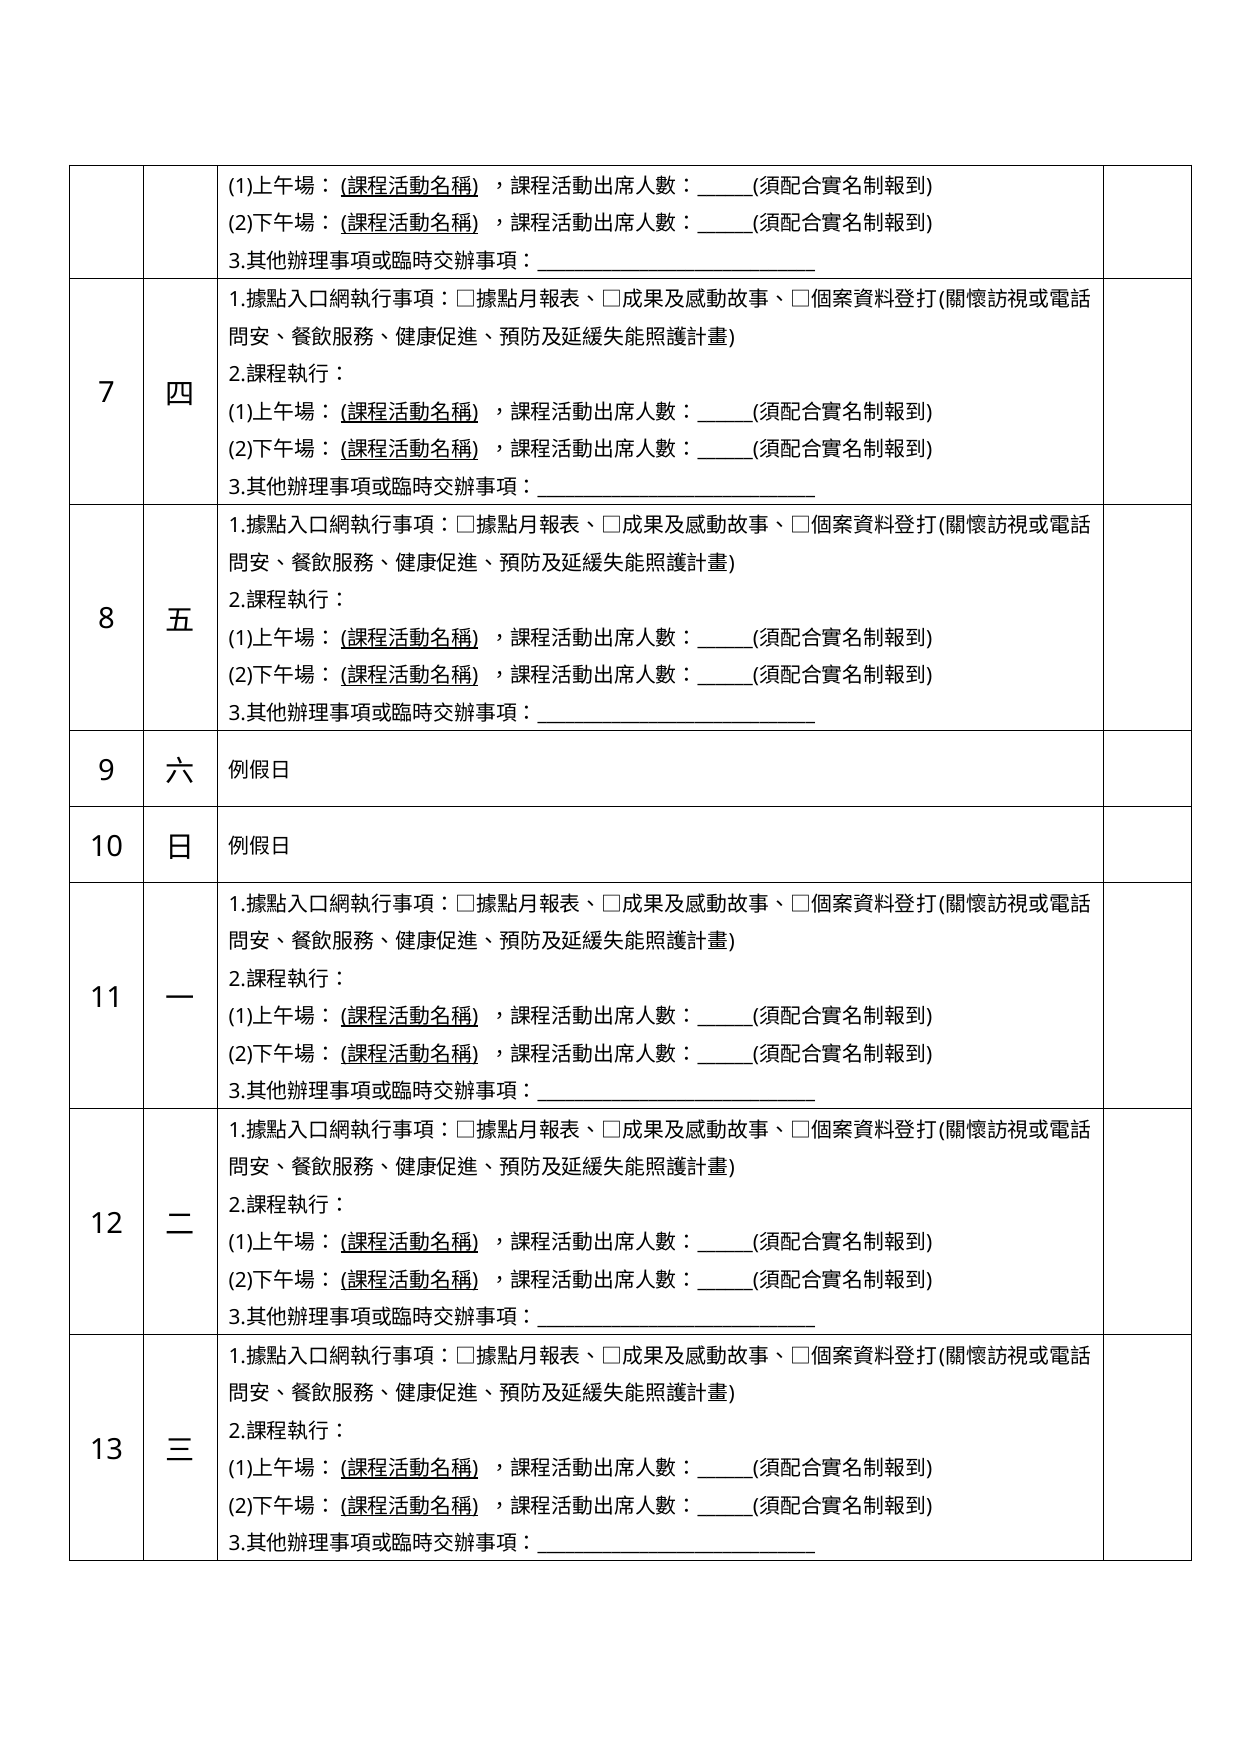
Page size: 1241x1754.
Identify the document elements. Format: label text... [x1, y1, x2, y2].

table_cell 13 [70, 1335, 143, 1560]
table_cell [1104, 166, 1191, 278]
table_cell 8 [70, 505, 143, 730]
table_cell 7 [70, 279, 143, 504]
table_cell 1.據點入口網執行事項：□據點月報表、□成果及感動故事、□個案資料登打(關懷訪視或電話問安、餐飲服務、健康促進、預防及延緩失能照護計畫) 2.課程執行： (1)上午場： (課程活動名稱) ，課程活動出席人數：______(須配合實名制報到) (2)下午場： (課程活動名稱) ，課程活動出席人數：______(須配合實名制報到) 3.其他辦理事項或臨時交辦事項：______________________________ [218, 505, 1103, 730]
table_cell [1104, 1109, 1191, 1334]
table_cell 9 [70, 731, 143, 806]
table_cell [1104, 883, 1191, 1108]
table_cell [1104, 279, 1191, 504]
table_cell 1.據點入口網執行事項：□據點月報表、□成果及感動故事、□個案資料登打(關懷訪視或電話問安、餐飲服務、健康促進、預防及延緩失能照護計畫) 2.課程執行： (1)上午場： (課程活動名稱) ，課程活動出席人數：______(須配合實名制報到) (2)下午場： (課程活動名稱) ，課程活動出席人數：______(須配合實名制報到) 3.其他辦理事項或臨時交辦事項：______________________________ [218, 1109, 1103, 1334]
table_cell 六 [144, 731, 217, 806]
table_cell 日 [144, 807, 217, 882]
table_cell 12 [70, 1109, 143, 1334]
table_cell 1.據點入口網執行事項：□據點月報表、□成果及感動故事、□個案資料登打(關懷訪視或電話問安、餐飲服務、健康促進、預防及延緩失能照護計畫) 2.課程執行： (1)上午場： (課程活動名稱) ，課程活動出席人數：______(須配合實名制報到) (2)下午場： (課程活動名稱) ，課程活動出席人數：______(須配合實名制報到) 3.其他辦理事項或臨時交辦事項：______________________________ [218, 279, 1103, 504]
table_cell 1.據點入口網執行事項：□據點月報表、□成果及感動故事、□個案資料登打(關懷訪視或電話問安、餐飲服務、健康促進、預防及延緩失能照護計畫) 2.課程執行： (1)上午場： (課程活動名稱) ，課程活動出席人數：______(須配合實名制報到) (2)下午場： (課程活動名稱) ，課程活動出席人數：______(須配合實名制報到) 3.其他辦理事項或臨時交辦事項：______________________________ [218, 883, 1103, 1108]
table_cell [70, 166, 143, 278]
table_cell (1)上午場： (課程活動名稱) ，課程活動出席人數：______(須配合實名制報到) (2)下午場： (課程活動名稱) ，課程活動出席人數：______(須配合實名制報到) 3.其他辦理事項或臨時交辦事項：______________________________ [218, 166, 1103, 278]
table_cell [1104, 1335, 1191, 1560]
table_cell [1104, 505, 1191, 730]
table_cell 11 [70, 883, 143, 1108]
table_cell 一 [144, 883, 217, 1108]
table_cell 三 [144, 1335, 217, 1560]
table_cell 1.據點入口網執行事項：□據點月報表、□成果及感動故事、□個案資料登打(關懷訪視或電話問安、餐飲服務、健康促進、預防及延緩失能照護計畫) 2.課程執行： (1)上午場： (課程活動名稱) ，課程活動出席人數：______(須配合實名制報到) (2)下午場： (課程活動名稱) ，課程活動出席人數：______(須配合實名制報到) 3.其他辦理事項或臨時交辦事項：______________________________ [218, 1335, 1103, 1560]
table_cell [144, 166, 217, 278]
table_cell 例假日 [218, 807, 1103, 882]
table_cell 五 [144, 505, 217, 730]
table_cell 二 [144, 1109, 217, 1334]
table_cell [1104, 807, 1191, 882]
table_cell 例假日 [218, 731, 1103, 806]
table_cell 四 [144, 279, 217, 504]
table_cell 10 [70, 807, 143, 882]
table_cell [1104, 731, 1191, 806]
